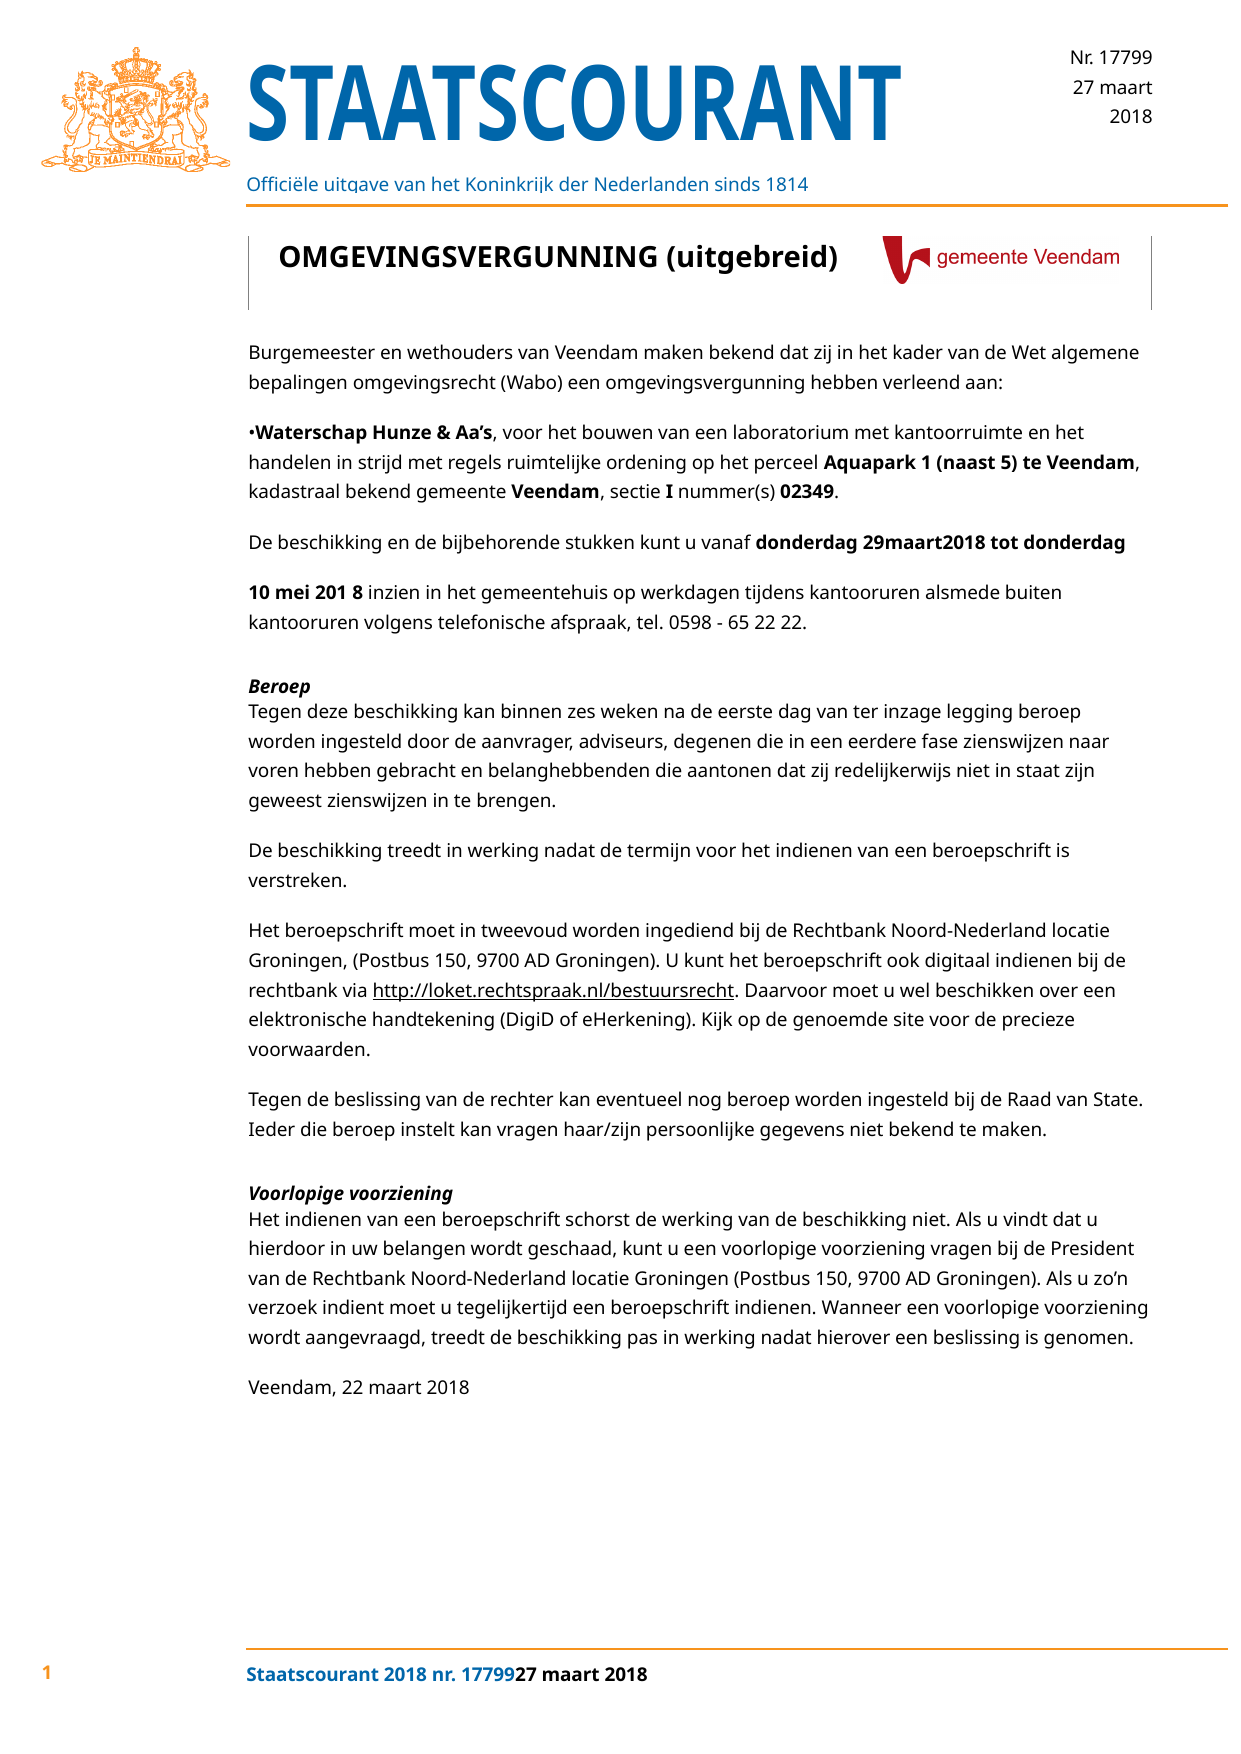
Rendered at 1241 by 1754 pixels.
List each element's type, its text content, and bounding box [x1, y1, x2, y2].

text Tegen de beslissing van de rechter kan eventueel nog beroep worden ingesteld bij de Raad van State. Ieder die beroep instelt kan vragen haar/zijn persoonlijke gegevens niet bekend te maken. [248, 1086, 1152, 1142]
text Het indienen van een beroepschrift schorst de werking van de beschikking niet. Als u vindt dat u hierdoor in uw belangen wordt geschaad, kunt u een voorlopige voorziening vragen bij de President van de Rechtbank Noord-Nederland locatie Groningen (Postbus 150, 9700 AD Groningen). Als u zo’n verzoek indient moet u tegelijkertijd een beroepschrift indienen. Wanneer een voorlopige voorziening wordt aangevraagd, treedt de beschikking pas in werking nadat hierover een beslissing is genomen. [248, 1206, 1152, 1350]
text Voorlopige voorziening [248, 1180, 1152, 1206]
text De beschikking en de bijbehorende stukken kunt u vanaf donderdag 29maart2018 tot donderdag [248, 529, 1152, 554]
picture [41, 47, 231, 172]
text Burgemeester en wethouders van Veendam maken bekend dat zij in het kader van de Wet algemene bepalingen omgevingsrecht (Wabo) een omgevingsvergunning hebben verleend aan: [248, 339, 1152, 394]
text Tegen deze beschikking kan binnen zes weken na de eerste dag van ter inzage legging beroep worden ingesteld door de aanvrager, adviseurs, degenen die in een eerdere fase zienswijzen naar voren hebben gebracht en belanghebbenden die aantonen dat zij redelijkerwijs niet in staat zijn geweest zienswijzen in te brengen. [248, 698, 1152, 813]
text 10 mei 201 8 inzien in het gemeentehuis op werkdagen tijdens kantooruren alsmede buiten kantooruren volgens telefonische afspraak, tel. 0598 - 65 22 22. [248, 579, 1152, 634]
text •Waterschap Hunze & Aa’s, voor het bouwen van een laboratorium met kantoorruimte en het handelen in strijd met regels ruimtelijke ordening op het perceel Aquapark 1 (naast 5) te Veendam, kadastraal bekend gemeente Veendam, sectie I nummer(s) 02349. [248, 419, 1152, 504]
text Veendam, 22 maart 2018 [248, 1374, 1152, 1400]
table_header [850, 236, 1151, 310]
picture [882, 236, 1119, 284]
text Het beroepschrift moet in tweevoud worden ingediend bij de Rechtbank Noord-Nederland locatie Groningen, (Postbus 150, 9700 AD Groningen). U kunt het beroepschrift ook digitaal indienen bij de rechtbank via http://loket.rechtspraak.nl/bestuursrecht. Daarvoor moet u wel beschikken over een elektronische handtekening (DigiD of eHerkening). Kijk op de genoemde site voor de precieze voorwaarden. [248, 918, 1152, 1062]
text De beschikking treedt in werking nadat de termijn voor het indienen van een beroepschrift is verstreken. [248, 838, 1152, 893]
text Beroep [248, 673, 1152, 698]
table_header OMGEVINGSVERGUNNING (uitgebreid) [249, 236, 850, 310]
